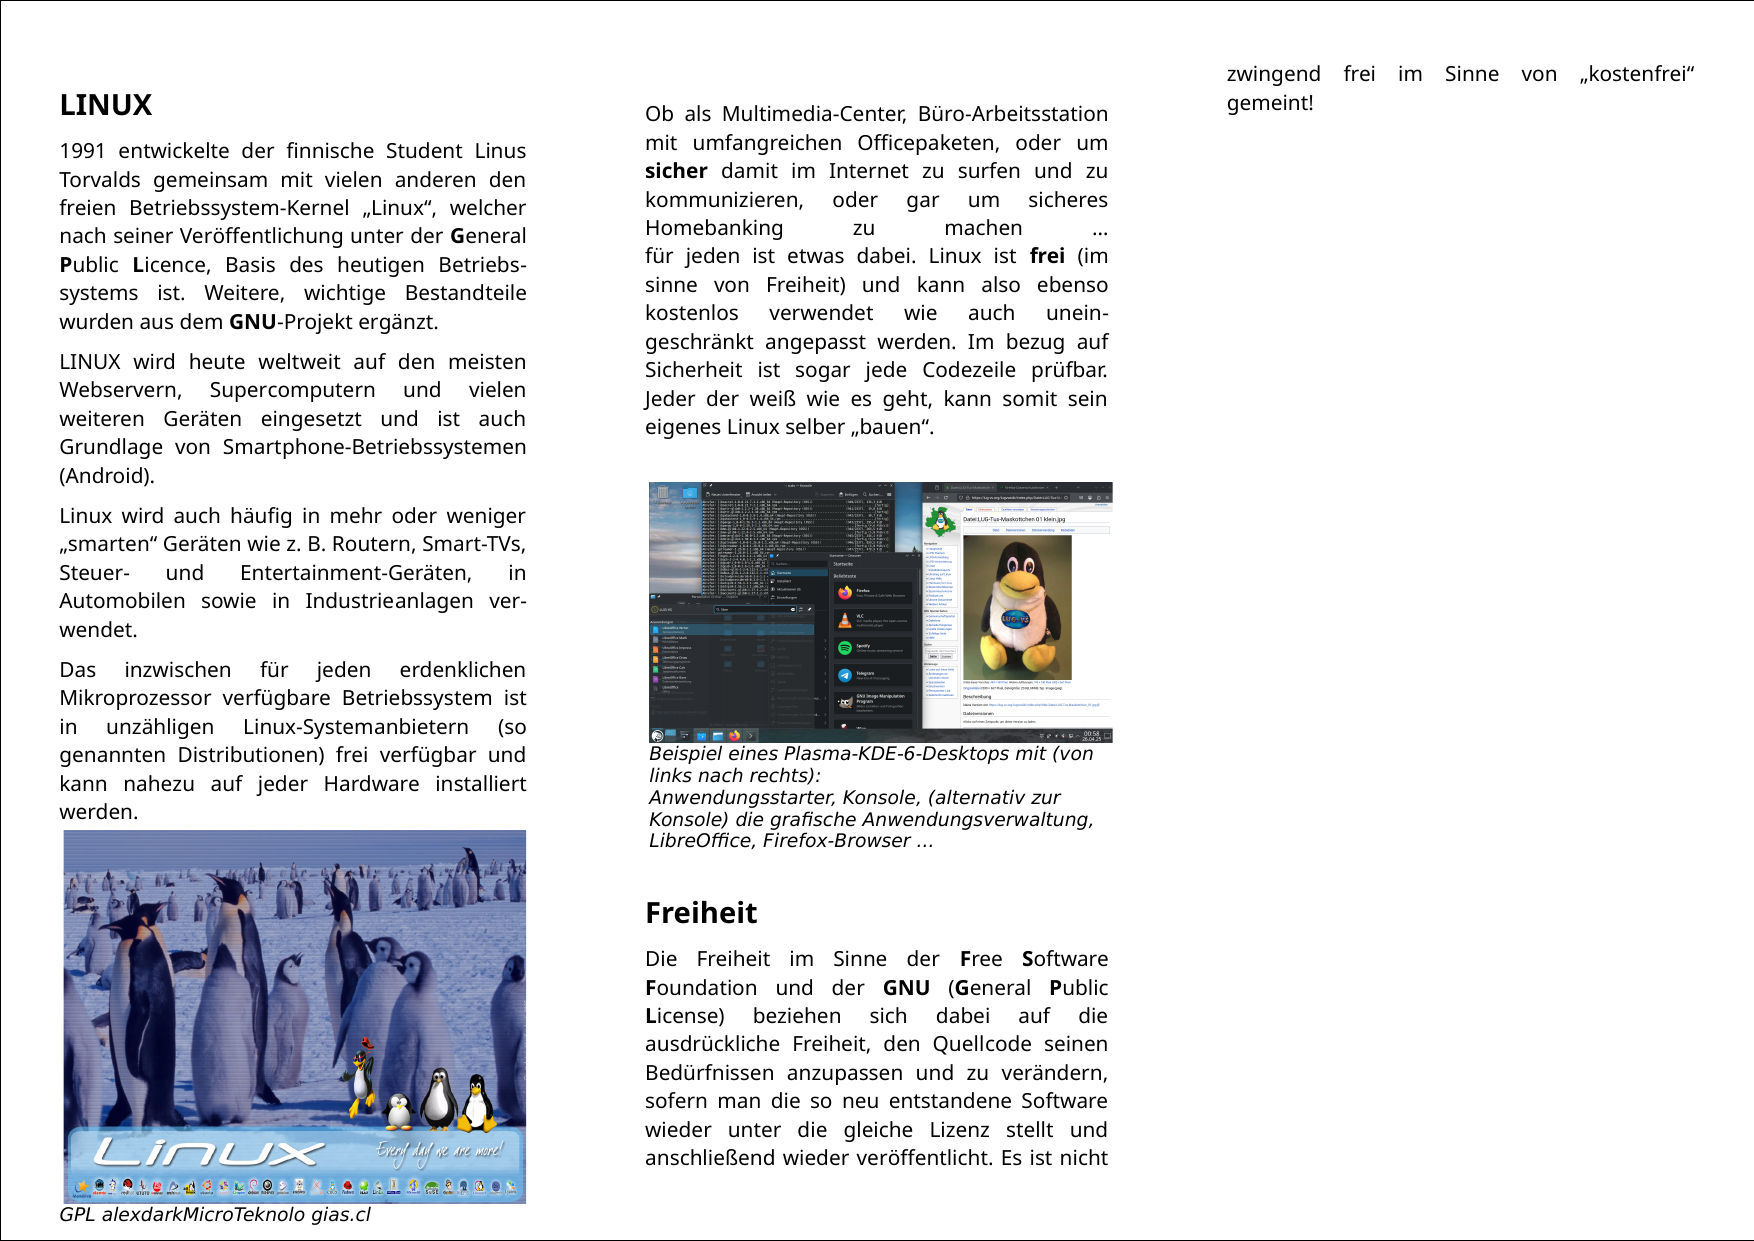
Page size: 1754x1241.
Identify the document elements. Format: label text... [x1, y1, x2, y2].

picture [63, 830, 527, 1204]
text Das inzwischen für jeden erdenklichen Mikroprozessor verfügbare Betriebssys­tem ist in unzähligen Linux-System­anbietern (so genannten Dis­tributionen) frei verfügbar und kann nahezu auf jeder Hardware in­stalliert werden. [59, 655, 527, 826]
text GPL alexdarkMicroTeknolo gias.cl [59, 843, 526, 1226]
text Linux wird auch häufig in mehr oder weniger „smarten“ Geräten wie z. B. Routern, Smart-TVs, Steuer- und Entertainment-Geräten, in Automobilen sowie in Industrie­anlagen ver­wendet. [59, 501, 527, 643]
subtitle LINUX [59, 84, 527, 124]
text Beispiel eines Plasma-KDE-6-Desktops mit (von links nach rechts): Anwendungsstarter, Konsole, (alternativ zur Konsole) die grafische Anwendungsverwaltung, LibreOffice, Firefox-Browser ... [649, 743, 1113, 852]
text zwingend frei im Sinne von „kostenfrei“ gemeint! [1227, 59, 1695, 116]
subtitle Freiheit [645, 465, 1113, 932]
text 1991 entwickelte der finnische Student Linus Torvalds gemeinsam mit vielen anderen den freien Betriebs­system-Kernel „Linux“, welcher nach seiner Ver­öffentlichung unter der General Public Licence, Basis des heutigen Betriebs­systems ist. Weitere, wichtige Bestand­teile wurden aus dem GNU-Projekt er­gänzt. [59, 136, 527, 335]
text Die Freiheit im Sinne der Free Software Foundation und der GNU (General Public License) beziehen sich dabei auf die ausdrückliche Freiheit, den Quell­code seinen Be­dürf­nissen anzu­passen und zu verändern, sofern man die so neu entstandene Software wieder unter die gleiche Lizenz stellt und anschließend wieder ver­öffentlicht. Es ist nicht [645, 944, 1108, 1172]
text Ob als Multimedia-Center, Büro­-Arbeits­station mit umfang­reichen Officepa­keten, oder um sicher damit im Internet zu surfen und zu kommuni­zieren, oder gar um sicheres Homebanking zu machen … für jeden ist etwas dabei. Linux ist frei (im sinne von Freiheit) und kann also ebenso kostenlos verwendet wie auch unein­geschränkt an­ge­passt werden. Im bezug auf Sicherheit ist sogar jede Codezeile prüfbar. Jeder der weiß wie es geht, kann somit sein eigenes Linux selber „bauen“. [645, 99, 1108, 441]
text LINUX wird heute welt­weit auf den meisten Web­servern, Super­computern und vielen weiteren Geräten eingesetzt und ist auch Grundlage von Smart­phone-Betriebs­systemen (Android). [59, 347, 527, 489]
picture [649, 482, 1113, 743]
